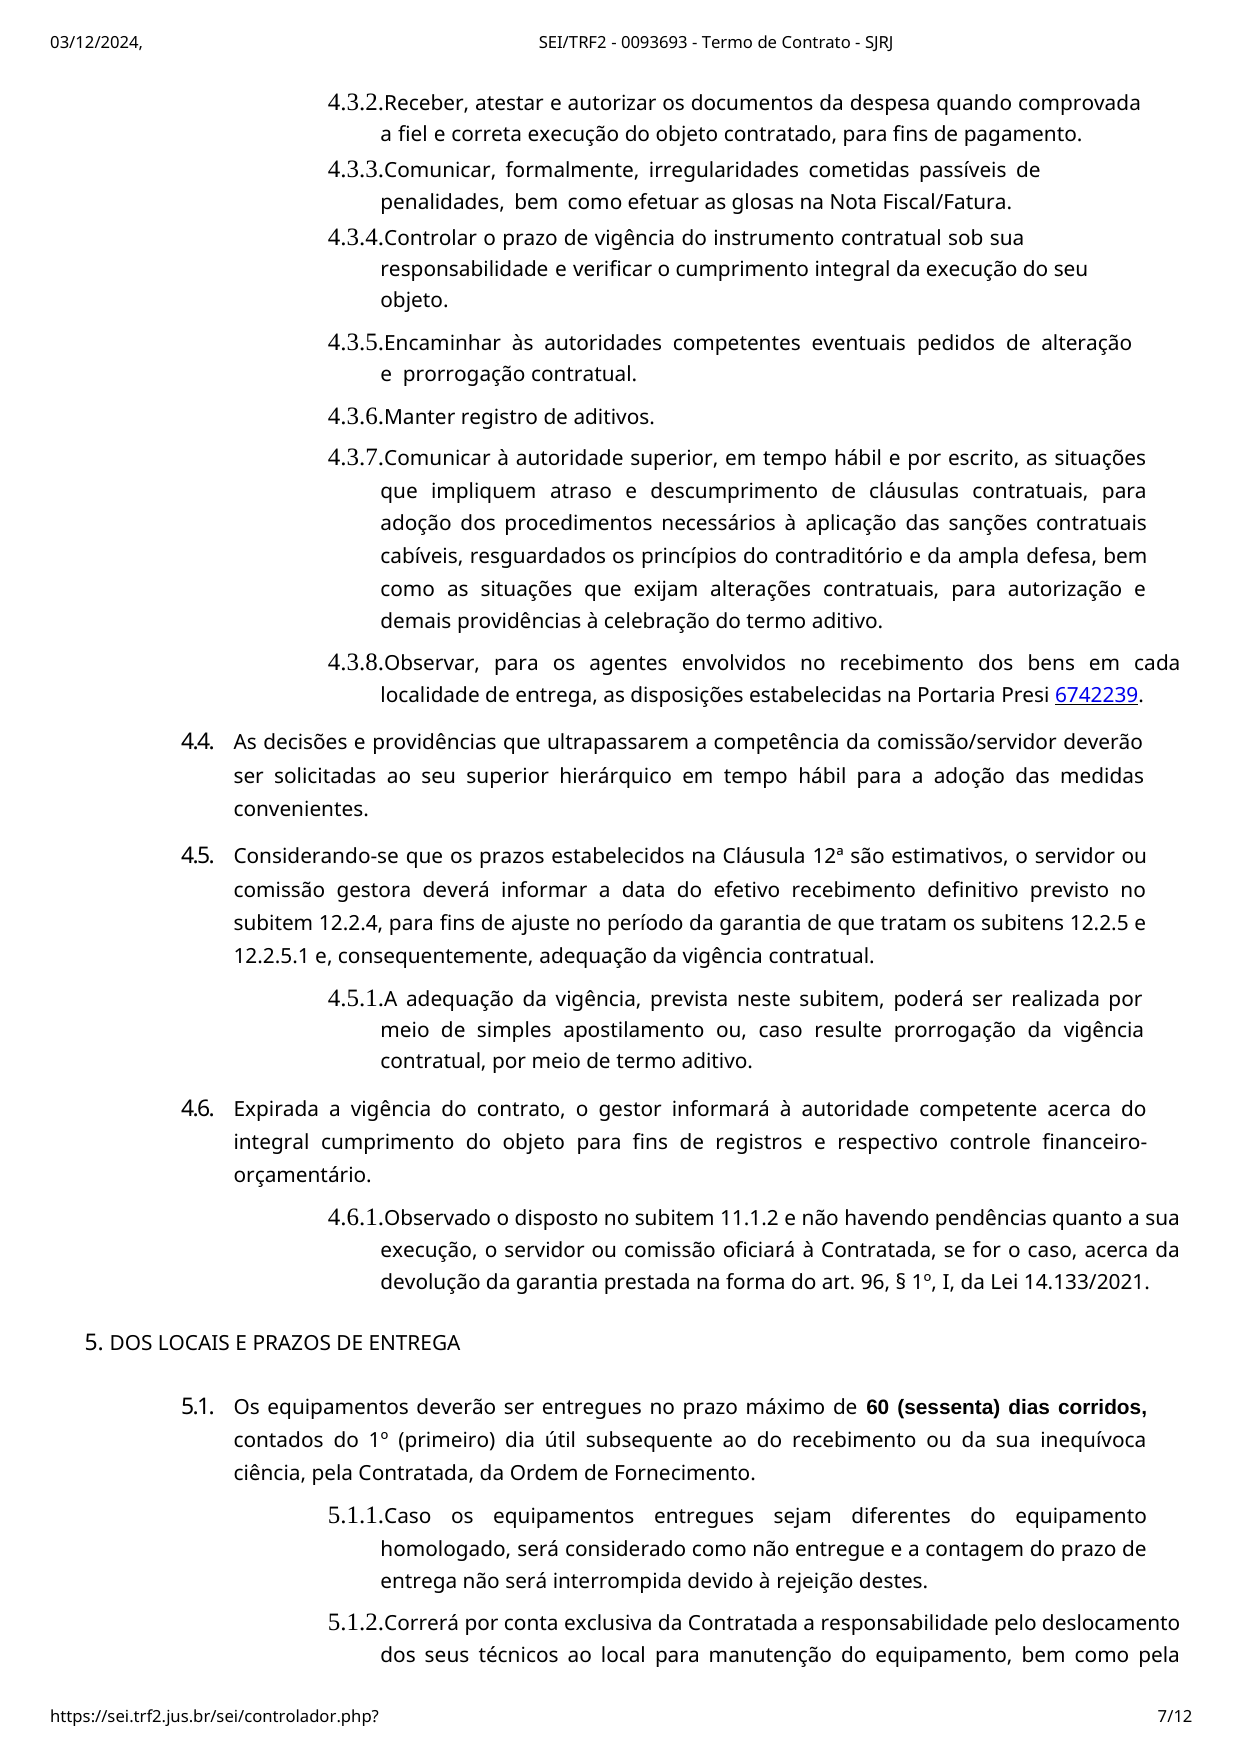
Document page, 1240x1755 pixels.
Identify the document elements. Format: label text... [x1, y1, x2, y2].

list Observar, para os agentes envolvidos no recebimento dos bens em cada localidade de entrega, as disposições estabelecidas na Portaria Presi 6742239. [328, 647, 1181, 708]
list Observado o disposto no subitem 11.1.2 e não havendo pendências quanto a sua execução, o servidor ou comissão oficiará à Contratada, se for o caso, acerca da devolução da garantia prestada na forma do art. 96, § 1º, I, da Lei 14.133/2021. [328, 1202, 1181, 1296]
list As decisões e providências que ultrapassarem a competência da comissão/servidor deverão ser solicitadas ao seu superior hierárquico em tempo hábil para a adoção das medidas convenientes. [181, 725, 1144, 822]
list Manter registro de aditivos. [328, 401, 1181, 430]
list Encaminhar às autoridades competentes eventuais pedidos de alteração e prorrogação contratual. [328, 327, 1147, 388]
list Considerando-se que os prazos estabelecidos na Cláusula 12ª são estimativos, o servidor ou comissão gestora deverá informar a data do efetivo recebimento definitivo previsto no subitem 12.2.4, para fins de ajuste no período da garantia de que tratam os subitens 12.2.5 e 12.2.5.1 e, consequentemente, adequação da vigência contratual. [181, 839, 1147, 969]
list Controlar o prazo de vigência do instrumento contratual sob sua responsabilidade e verificar o cumprimento integral da execução do seu objeto. [328, 222, 1147, 314]
list Receber, atestar e autorizar os documentos da despesa quando comprovada a fiel e correta execução do objeto contratado, para fins de pagamento. [328, 87, 1144, 148]
list DOS LOCAIS E PRAZOS DE ENTREGA [84, 1325, 1181, 1357]
list Os equipamentos deverão ser entregues no prazo máximo de 60 (sessenta) dias corridos, contados do 1º (primeiro) dia útil subsequente ao do recebimento ou da sua inequívoca ciência, pela Contratada, da Ordem de Fornecimento. [181, 1390, 1147, 1487]
list A adequação da vigência, prevista neste subitem, poderá ser realizada por meio de simples apostilamento ou, caso resulte prorrogação da vigência contratual, por meio de termo aditivo. [328, 983, 1144, 1075]
list Expirada a vigência do contrato, o gestor informará à autoridade competente acerca do integral cumprimento do objeto para fins de registros e respectivo controle financeiro-orçamentário. [181, 1092, 1147, 1189]
list Correrá por conta exclusiva da Contratada a responsabilidade pelo deslocamento dos seus técnicos ao local para manutenção do equipamento, bem como pela [328, 1607, 1181, 1669]
list Comunicar à autoridade superior, em tempo hábil e por escrito, as situações que impliquem atraso e descumprimento de cláusulas contratuais, para adoção dos procedimentos necessários à aplicação das sanções contratuais cabíveis, resguardados os princípios do contraditório e da ampla defesa, bem como as situações que exijam alterações contratuais, para autorização e demais providências à celebração do termo aditivo. [328, 442, 1147, 635]
list Caso os equipamentos entregues sejam diferentes do equipamento homologado, será considerado como não entregue e a contagem do prazo de entrega não será interrompida devido à rejeição destes. [328, 1501, 1147, 1594]
list Comunicar, formalmente, irregularidades cometidas passíveis de penalidades, bem como efetuar as glosas na Nota Fiscal/Fatura. [328, 154, 1147, 215]
